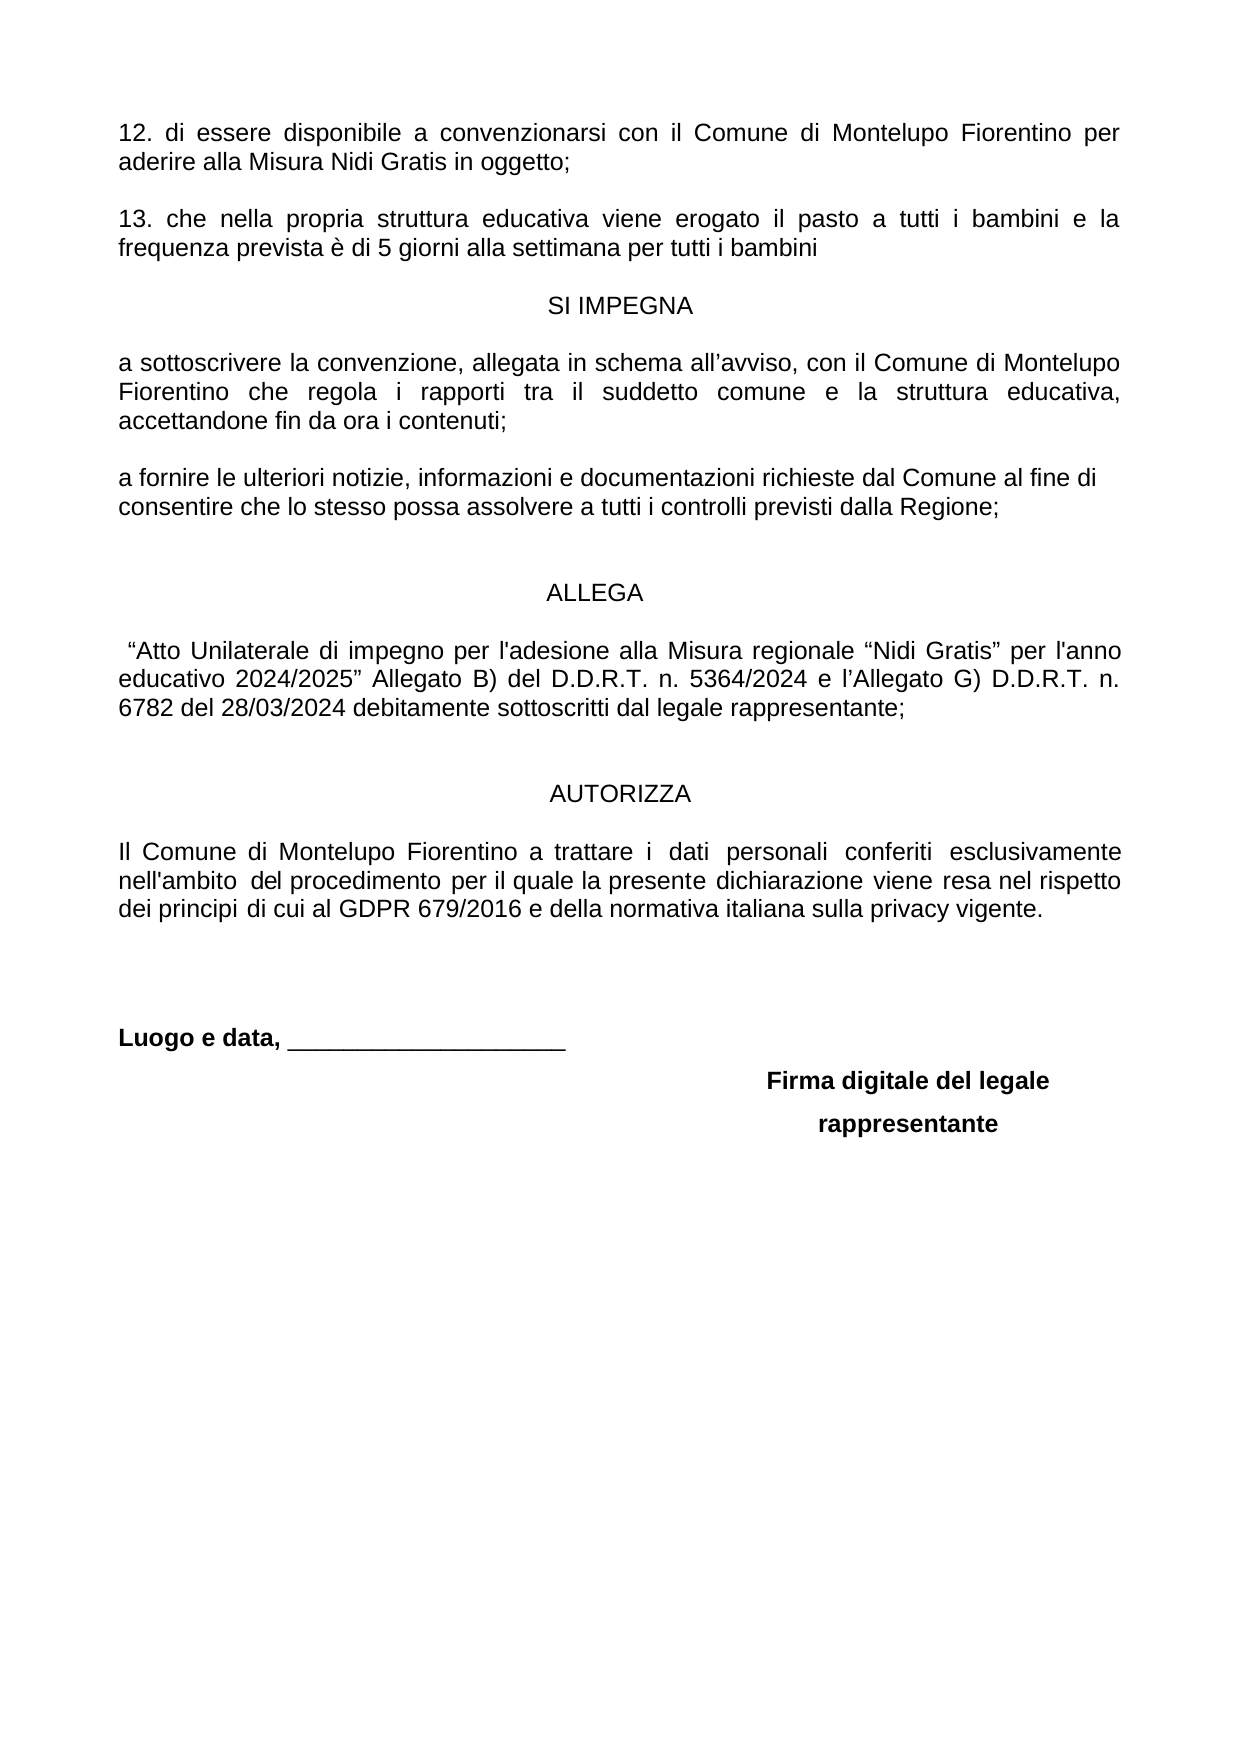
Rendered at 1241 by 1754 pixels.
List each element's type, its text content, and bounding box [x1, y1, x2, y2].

text AUTORIZZA [118, 779, 1122, 808]
text ALLEGA [118, 578, 1122, 607]
text Luogo e data, ____________________ [118, 1023, 1122, 1052]
text Firma digitale del legale rappresentante [694, 1066, 1122, 1138]
text a fornire le ulteriori notizie, informazioni e documentazioni richieste dal Comune al fine di consentire che lo stesso possa assolvere a tutti i controlli previsti dalla Regione; [118, 463, 1122, 521]
text 13. che nella propria struttura educativa viene erogato il pasto a tutti i bambini e la frequenza prevista è di 5 giorni alla settimana per tutti i bambini [118, 204, 1122, 262]
text SI IMPEGNA [118, 291, 1122, 319]
text a sottoscrivere la convenzione, allegata in schema all’avviso, con il Comune di Montelupo Fiorentino che regola i rapporti tra il suddetto comune e la struttura educativa, accettandone fin da ora i contenuti; [118, 348, 1122, 434]
text “Atto Unilaterale di impegno per l'adesione alla Misura regionale “Nidi Gratis” per l'anno educativo 2024/2025” Allegato B) del D.D.R.T. n. 5364/2024 e l’Allegato G) D.D.R.T. n. 6782 del 28/03/2024 debitamente sottoscritti dal legale rappresentante; [118, 636, 1122, 722]
text Il Comune di Montelupo Fiorentino a trattare i dati personali conferiti esclusivamente nell'ambito del procedimento per il quale la presente dichiarazione viene resa nel rispetto dei principi di cui al GDPR 679/2016 e della normativa italiana sulla privacy vigente. [118, 837, 1122, 923]
text 12. di essere disponibile a convenzionarsi con il Comune di Montelupo Fiorentino per aderire alla Misura Nidi Gratis in oggetto; [118, 118, 1122, 176]
